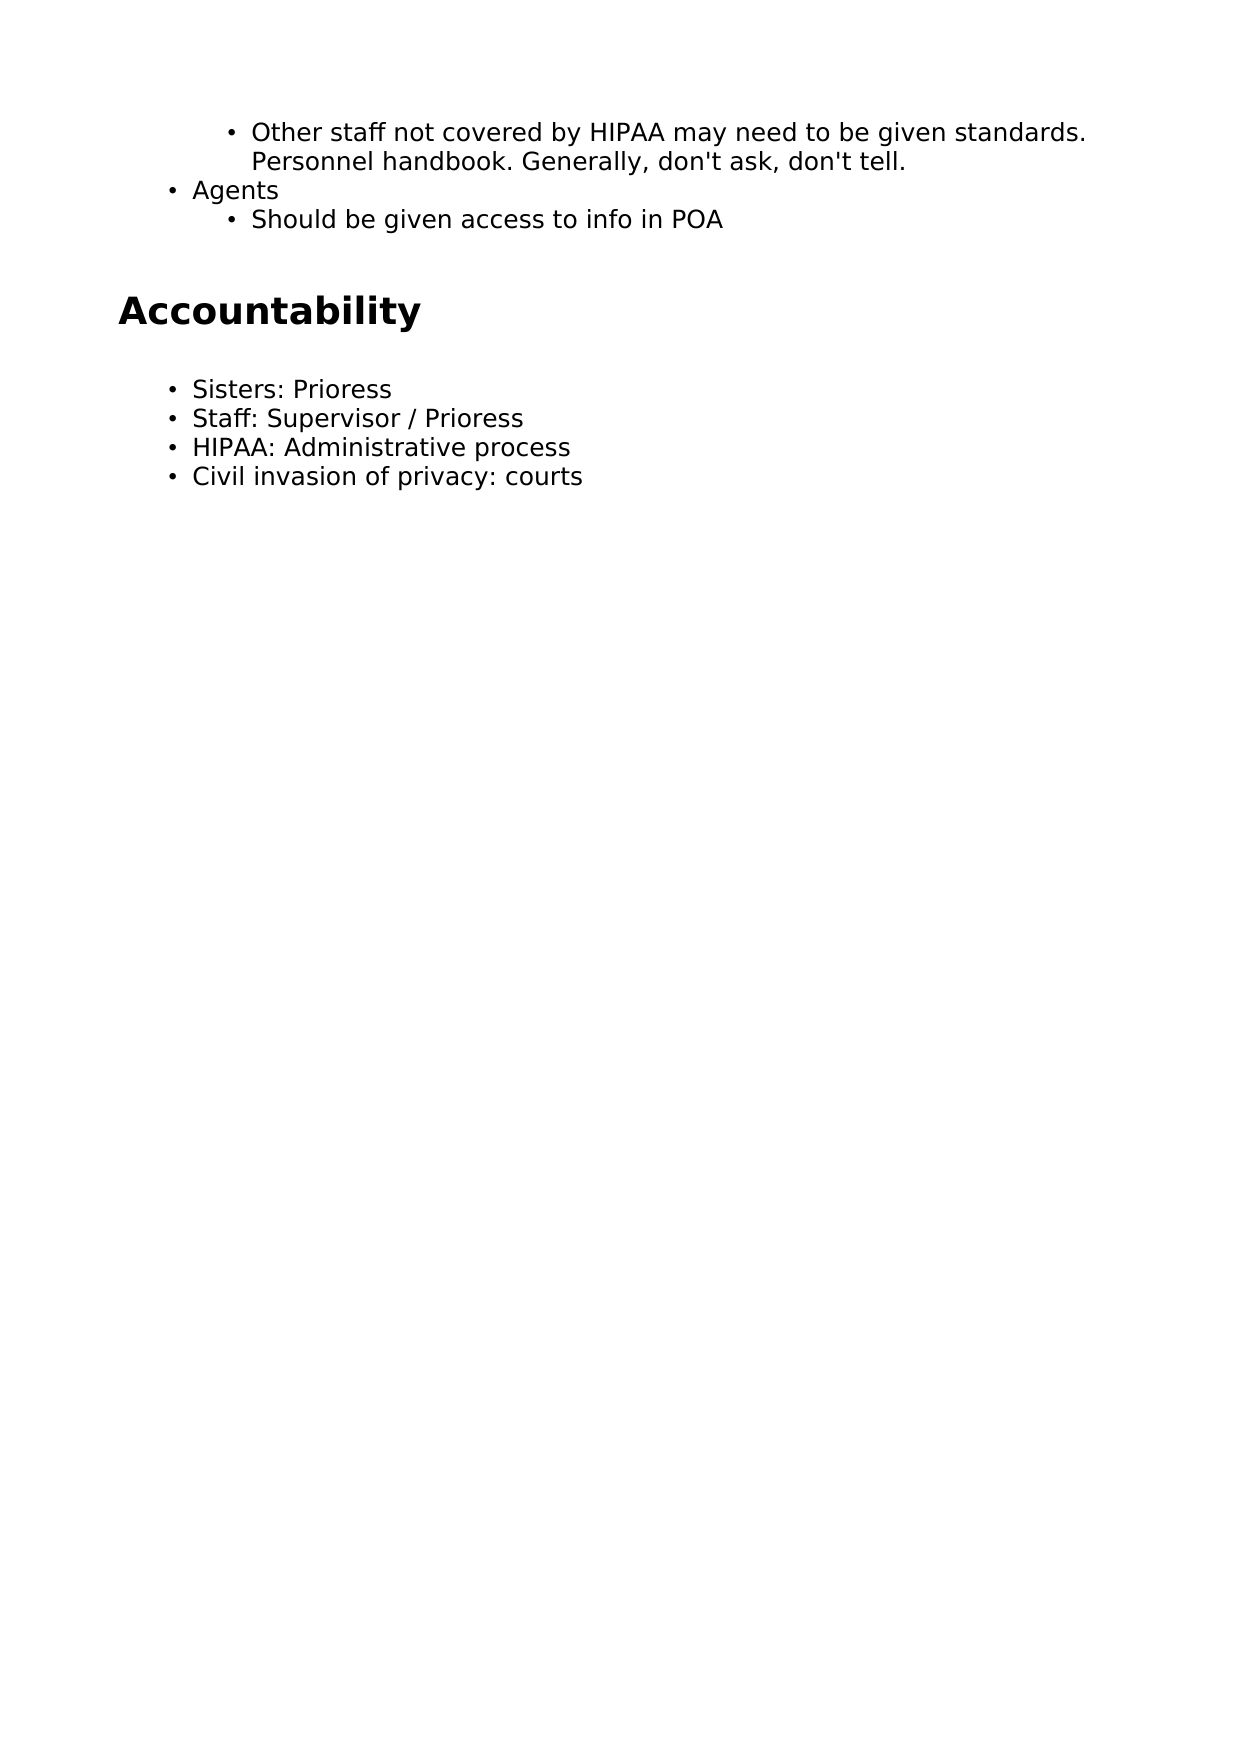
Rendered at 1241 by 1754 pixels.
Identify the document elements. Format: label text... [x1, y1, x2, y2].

list Other staff not covered by HIPAA may need to be given standards. Personnel handbook. Generally, don't ask, don't tell. [236, 118, 1122, 176]
list Agents [177, 176, 1122, 206]
list Sisters: Prioress [177, 375, 1122, 404]
list Civil invasion of privacy: courts [177, 462, 1122, 492]
list Should be given access to info in POA [236, 206, 1122, 235]
list Staff: Supervisor / Prioress [177, 404, 1122, 433]
subtitle Accountability [118, 289, 1122, 333]
list HIPAA: Administrative process [177, 433, 1122, 462]
